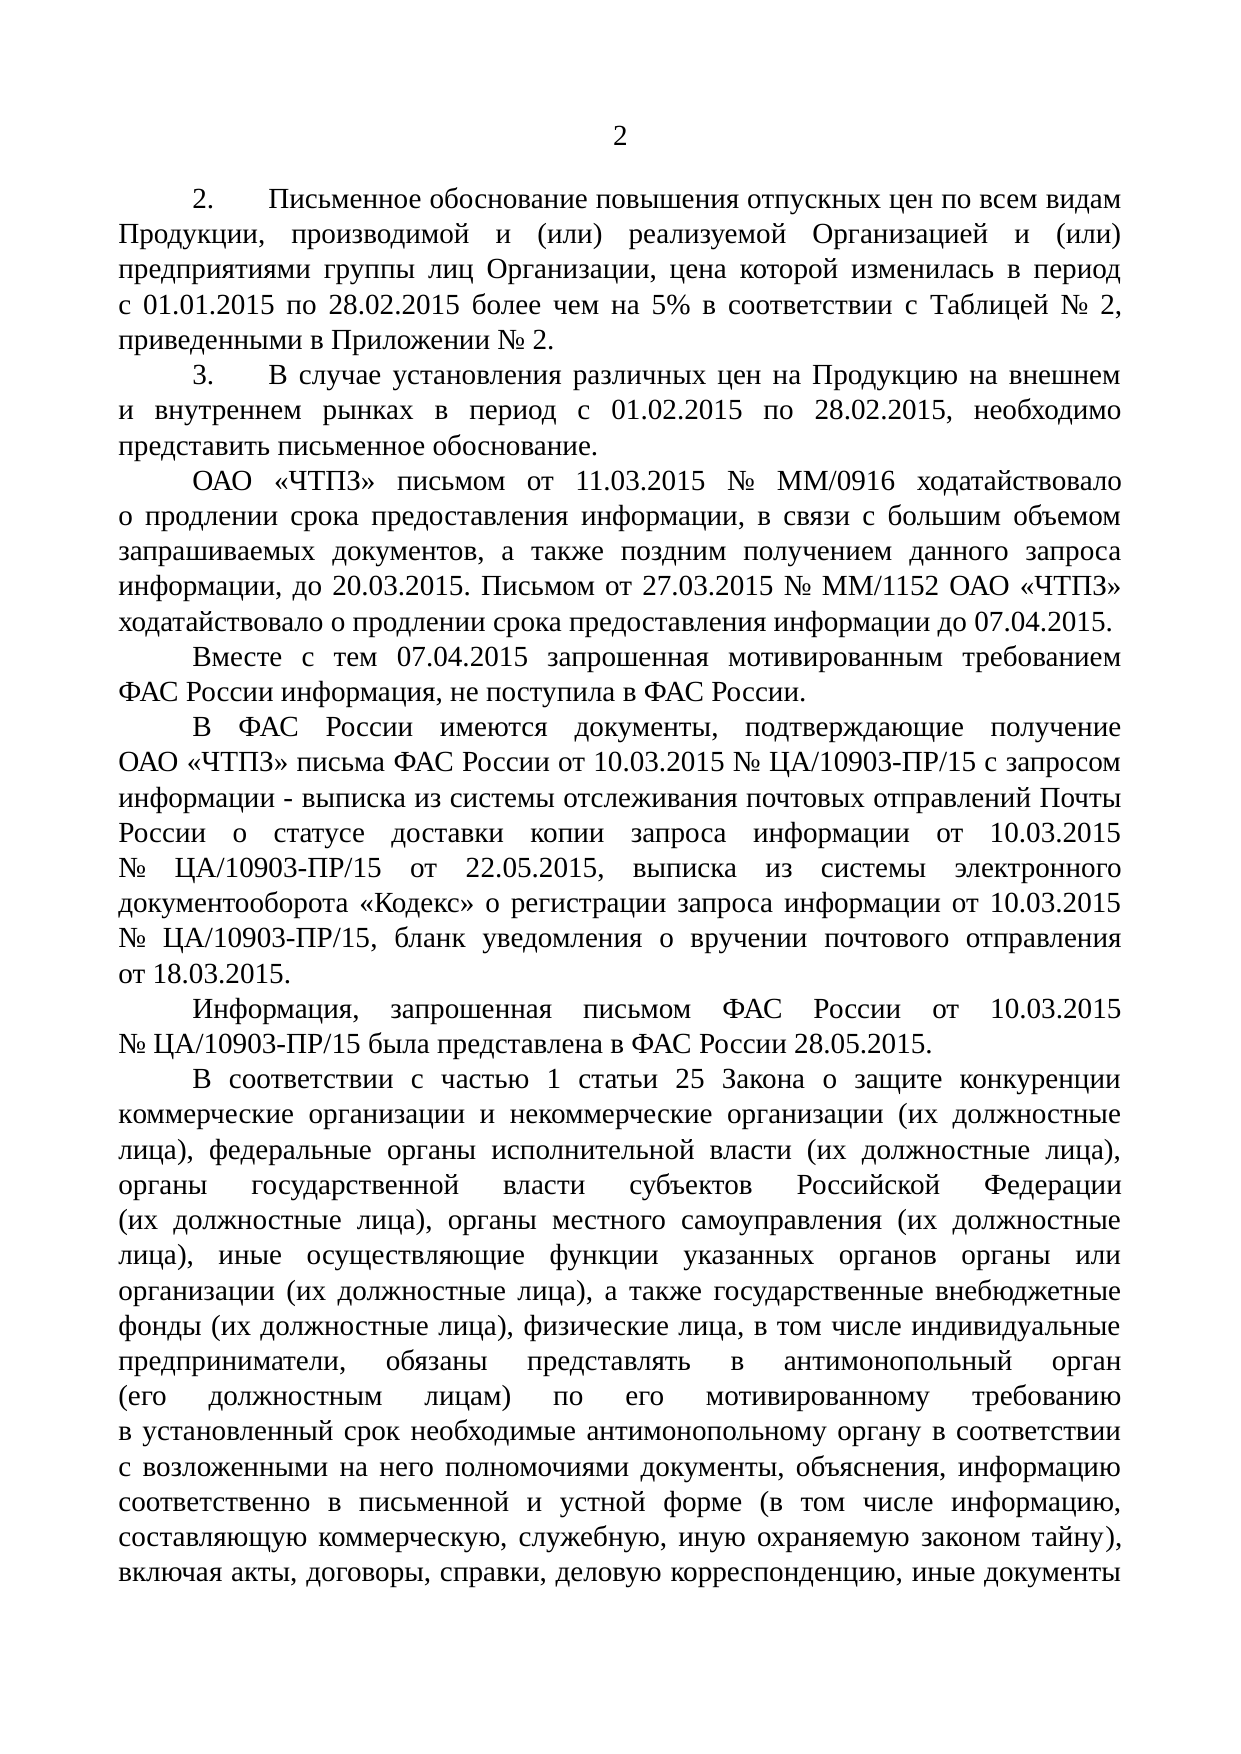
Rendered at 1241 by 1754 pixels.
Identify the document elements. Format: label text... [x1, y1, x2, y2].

text ОАО «ЧТПЗ» письмом от 11.03.2015 № ММ/0916 ходатайствовало о продлении срока предоставления информации, в связи с большим объемом запрашиваемых документов, а также поздним получением данного запроса информации, до 20.03.2015. Письмом от 27.03.2015 № ММ/1152 ОАО «ЧТПЗ» ходатайствовало о продлении срока предоставления информации до 07.04.2015. [118, 463, 1122, 637]
text Информация, запрошенная письмом ФАС России от 10.03.2015 № ЦА/10903-ПР/15 была представлена в ФАС России 28.05.2015. [118, 991, 1122, 1060]
text В ФАС России имеются документы, подтверждающие получение ОАО «ЧТПЗ» письма ФАС России от 10.03.2015 № ЦА/10903-ПР/15 с запросом информации - выписка из системы отслеживания почтовых отправлений Почты России о статусе доставки копии запроса информации от 10.03.2015 № ЦА/10903-ПР/15 от 22.05.2015, выписка из системы электронного документооборота «Кодекс» о регистрации запроса информации от 10.03.2015 № ЦА/10903-ПР/15, бланк уведомления о вручении почтового отправления от 18.03.2015. [118, 709, 1122, 989]
list В случае установления различных цен на Продукцию на внешнем и внутреннем рынках в период с 01.02.2015 по 28.02.2015, необходимо представить письменное обоснование. [118, 357, 1122, 461]
list Письменное обоснование повышения отпускных цен по всем видам Продукции, производимой и (или) реализуемой Организацией и (или) предприятиями группы лиц Организации, цена которой изменилась в период с 01.01.2015 по 28.02.2015 более чем на 5% в соответствии с Таблицей № 2, приведенными в Приложении № 2. [118, 181, 1122, 356]
text В соответствии с частью 1 статьи 25 Закона о защите конкуренции коммерческие организации и некоммерческие организации (их должностные лица), федеральные органы исполнительной власти (их должностные лица), органы государственной власти субъектов Российской Федерации (их должностные лица), органы местного самоуправления (их должностные лица), иные осуществляющие функции указанных органов органы или организации (их должностные лица), а также государственные внебюджетные фонды (их должностные лица), физические лица, в том числе индивидуальные предприниматели, обязаны представлять в антимонопольный орган (его должностным лицам) по его мотивированному требованию в установленный срок необходимые антимонопольному органу в соответствии с возложенными на него полномочиями документы, объяснения, информацию соответственно в письменной и устной форме (в том числе информацию, составляющую коммерческую, служебную, иную охраняемую законом тайну), включая акты, договоры, справки, деловую корреспонденцию, иные документы [118, 1061, 1122, 1588]
text Вместе с тем 07.04.2015 запрошенная мотивированным требованием ФАС России информация, не поступила в ФАС России. [118, 639, 1122, 708]
